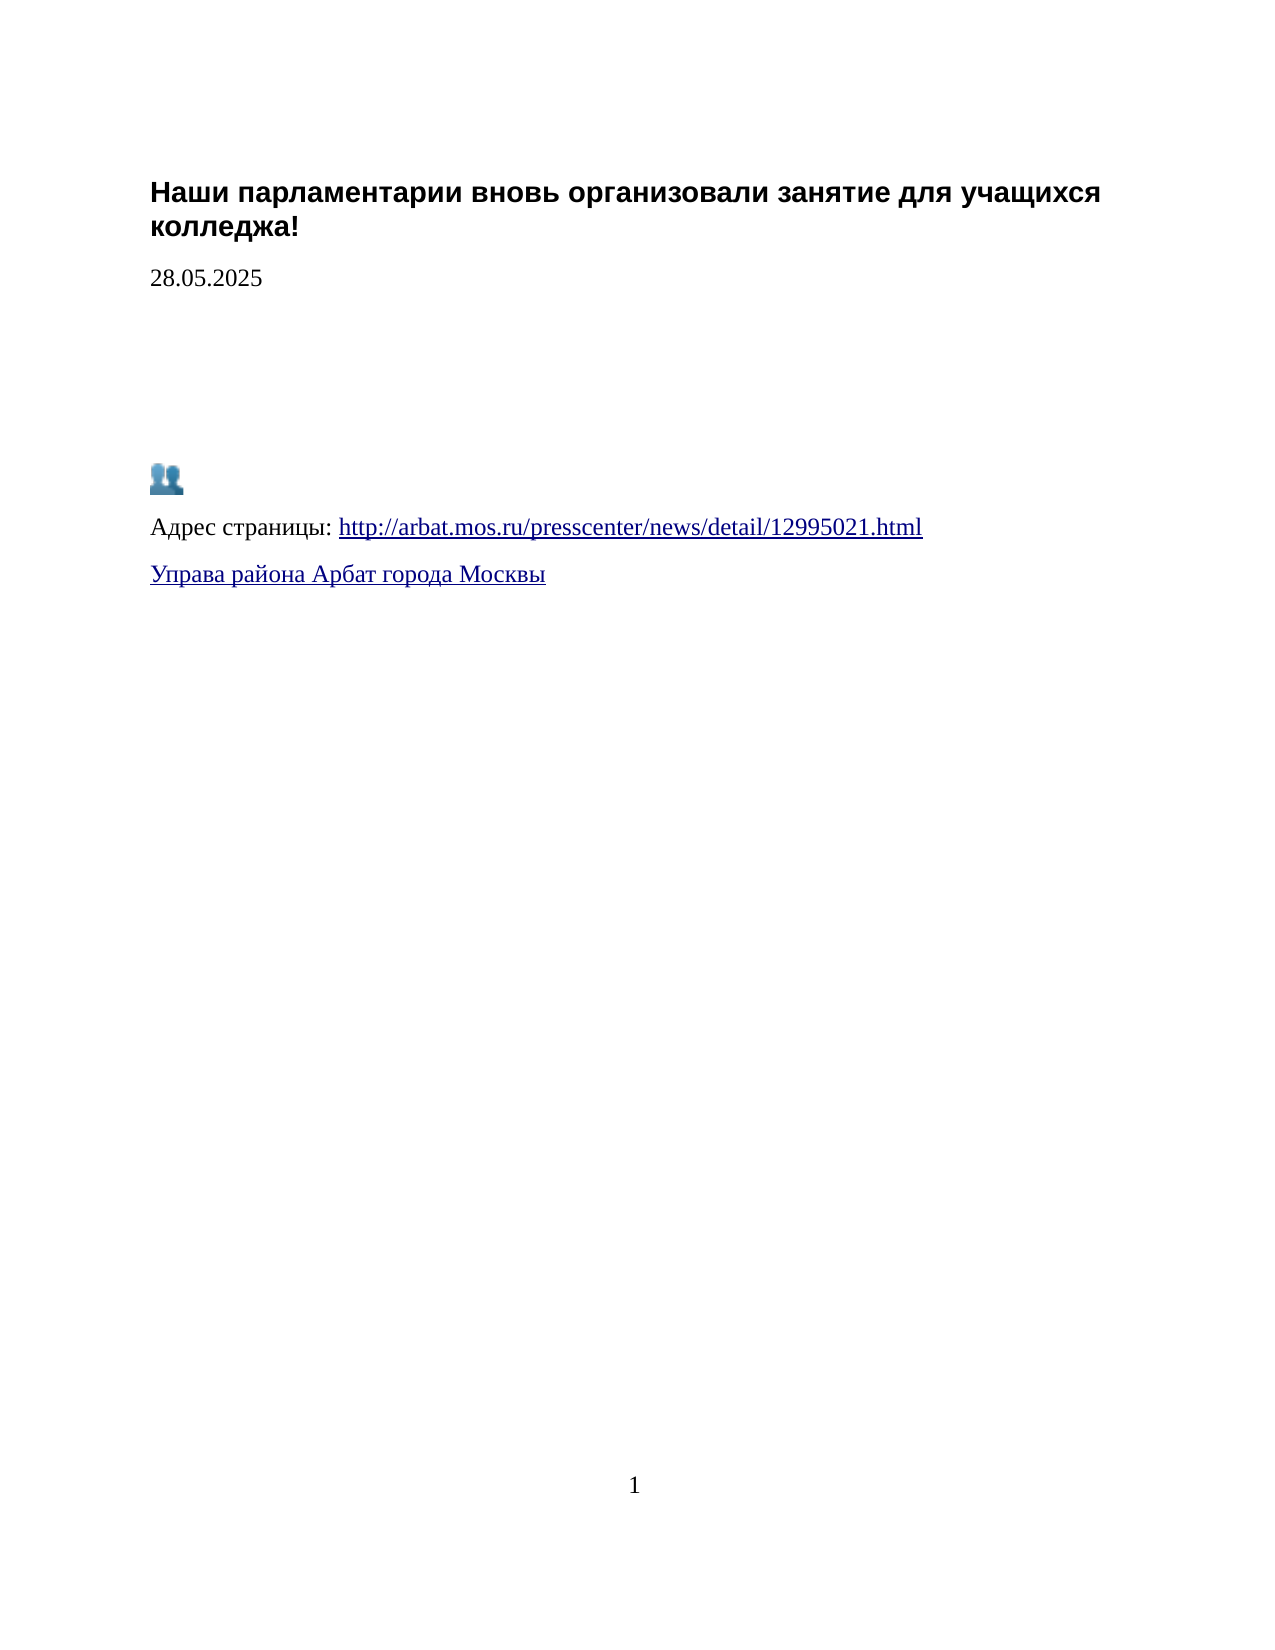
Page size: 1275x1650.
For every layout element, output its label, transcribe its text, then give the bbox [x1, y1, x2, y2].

text 28.05.2025 [150, 263, 1125, 292]
picture [150, 461, 184, 495]
subtitle Наши парламентарии вновь организовали занятие для учащихся колледжа! [150, 175, 1125, 242]
text Адрес страницы: http://arbat.mos.ru/presscenter/news/detail/12995021.html [150, 512, 1125, 541]
text Управа района Арбат города Москвы [150, 559, 1125, 588]
